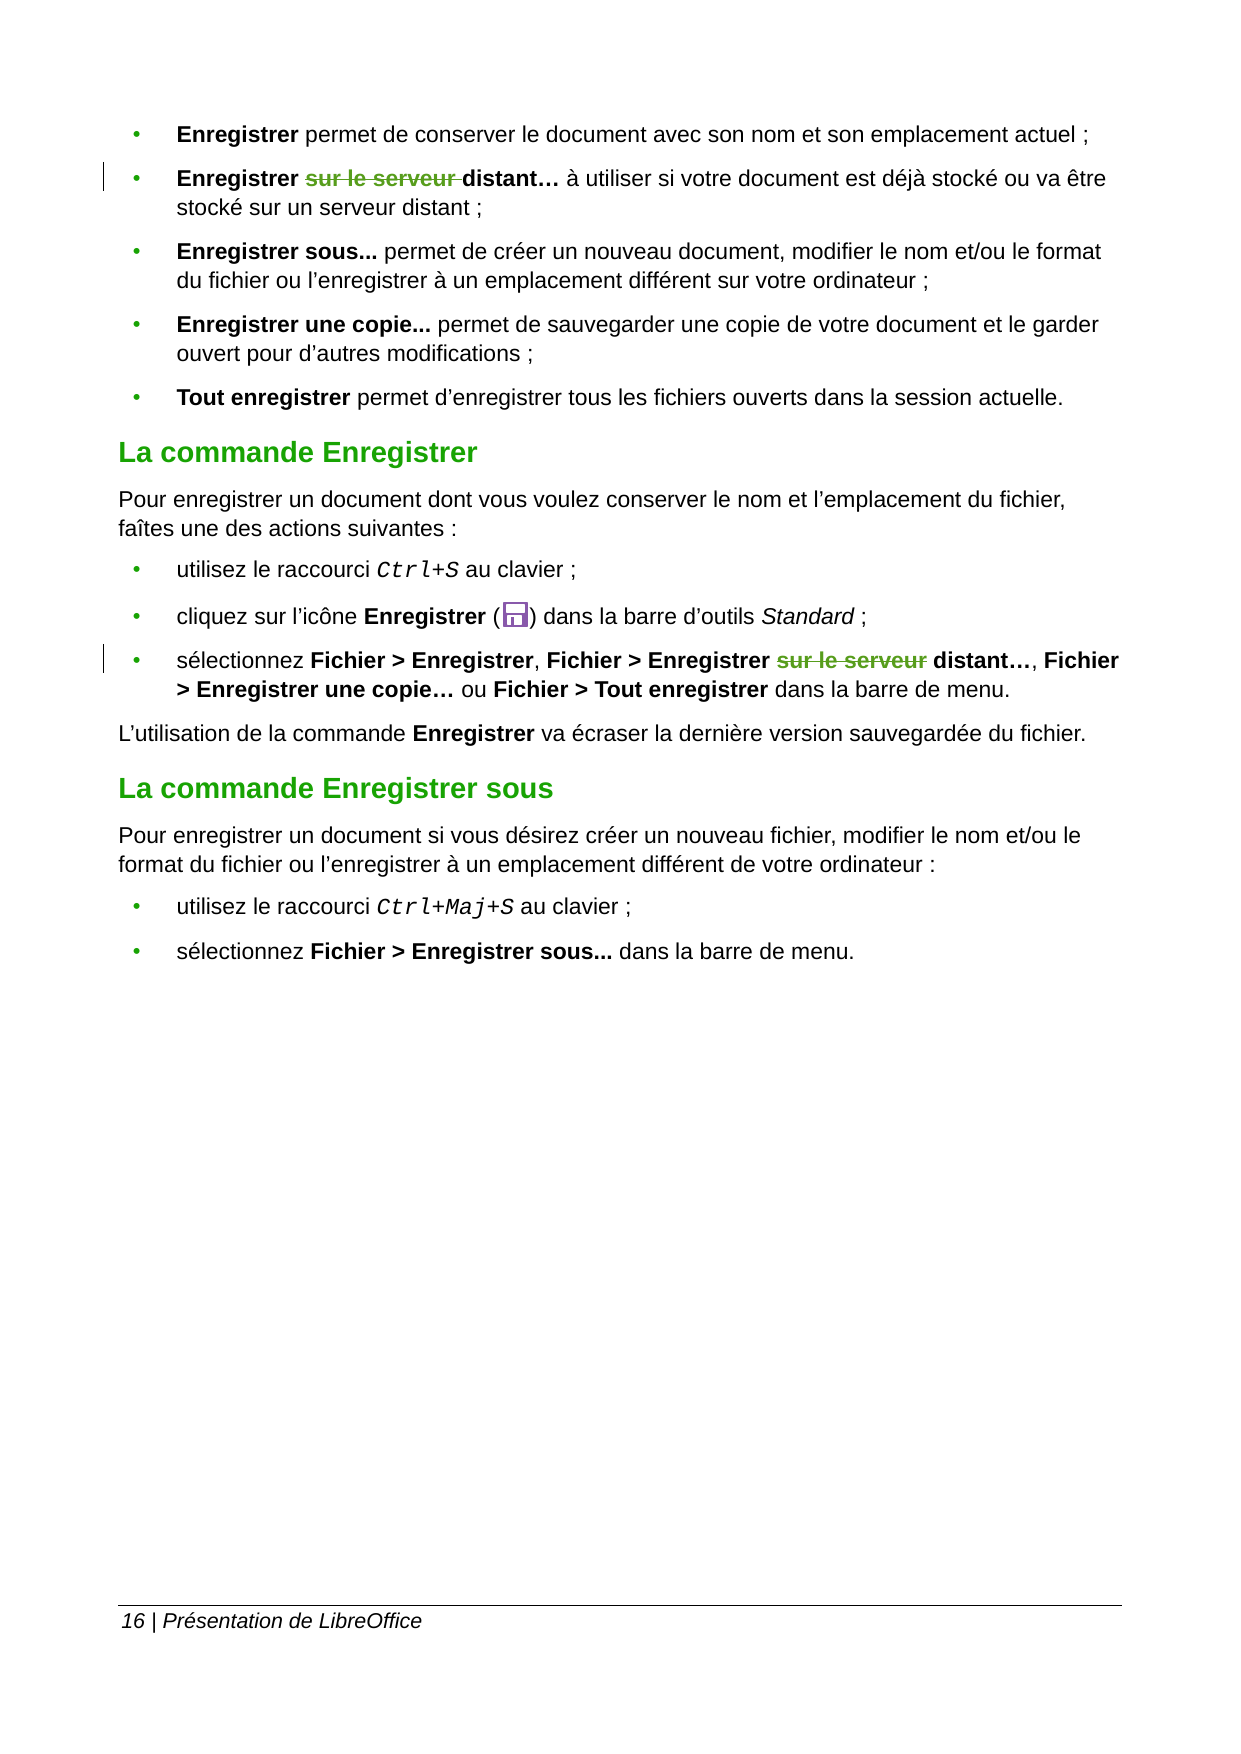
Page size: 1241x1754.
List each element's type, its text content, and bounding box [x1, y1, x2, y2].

list Enregistrer sous... permet de créer un nouveau document, modifier le nom et/ou le format du fichier ou l’enregistrer à un emplacement différent sur votre ordinateur ; [133, 235, 1122, 293]
text Pour enregistrer un document dont vous voulez conserver le nom et l’emplacement du fichier, faîtes une des actions suivantes : [118, 483, 1122, 541]
text L’utilisation de la commande Enregistrer va écraser la dernière version sauvegardée du fichier. [118, 717, 1122, 746]
picture [500, 599, 530, 629]
list ) dans la barre d’outils Standard ; [530, 599, 1122, 629]
list sélectionnez Fichier > Enregistrer sous... dans la barre de menu. [133, 936, 1122, 965]
list Enregistrer permet de conserver le document avec son nom et son emplacement actuel ; [133, 118, 1122, 147]
subtitle La commande Enregistrer sous [118, 775, 1122, 804]
list utilisez le raccourci Ctrl+S au clavier ; [133, 556, 1122, 585]
subtitle La commande Enregistrer [118, 439, 1122, 468]
text Pour enregistrer un document si vous désirez créer un nouveau fichier, modifier le nom et/ou le format du fichier ou l’enregistrer à un emplacement différent de votre ordinateur : [118, 819, 1122, 877]
list Enregistrer distant… à utiliser si votre document est déjà stocké ou va être stocké sur un serveur distant ; [133, 162, 1122, 220]
list cliquez sur l’icône Enregistrer ( [133, 599, 500, 629]
list sélectionnez Fichier > Enregistrer, Fichier > Enregistrer distant…, Fichier > Enregistrer une copie… ou Fichier > Tout enregistrer dans la barre de menu. [133, 644, 1122, 702]
list Enregistrer une copie... permet de sauvegarder une copie de votre document et le garder ouvert pour d’autres modifications ; [133, 308, 1122, 366]
list utilisez le raccourci Ctrl+Maj+S au clavier ; [133, 892, 1122, 921]
list Tout enregistrer permet d’enregistrer tous les fichiers ouverts dans la session actuelle. [133, 381, 1122, 410]
